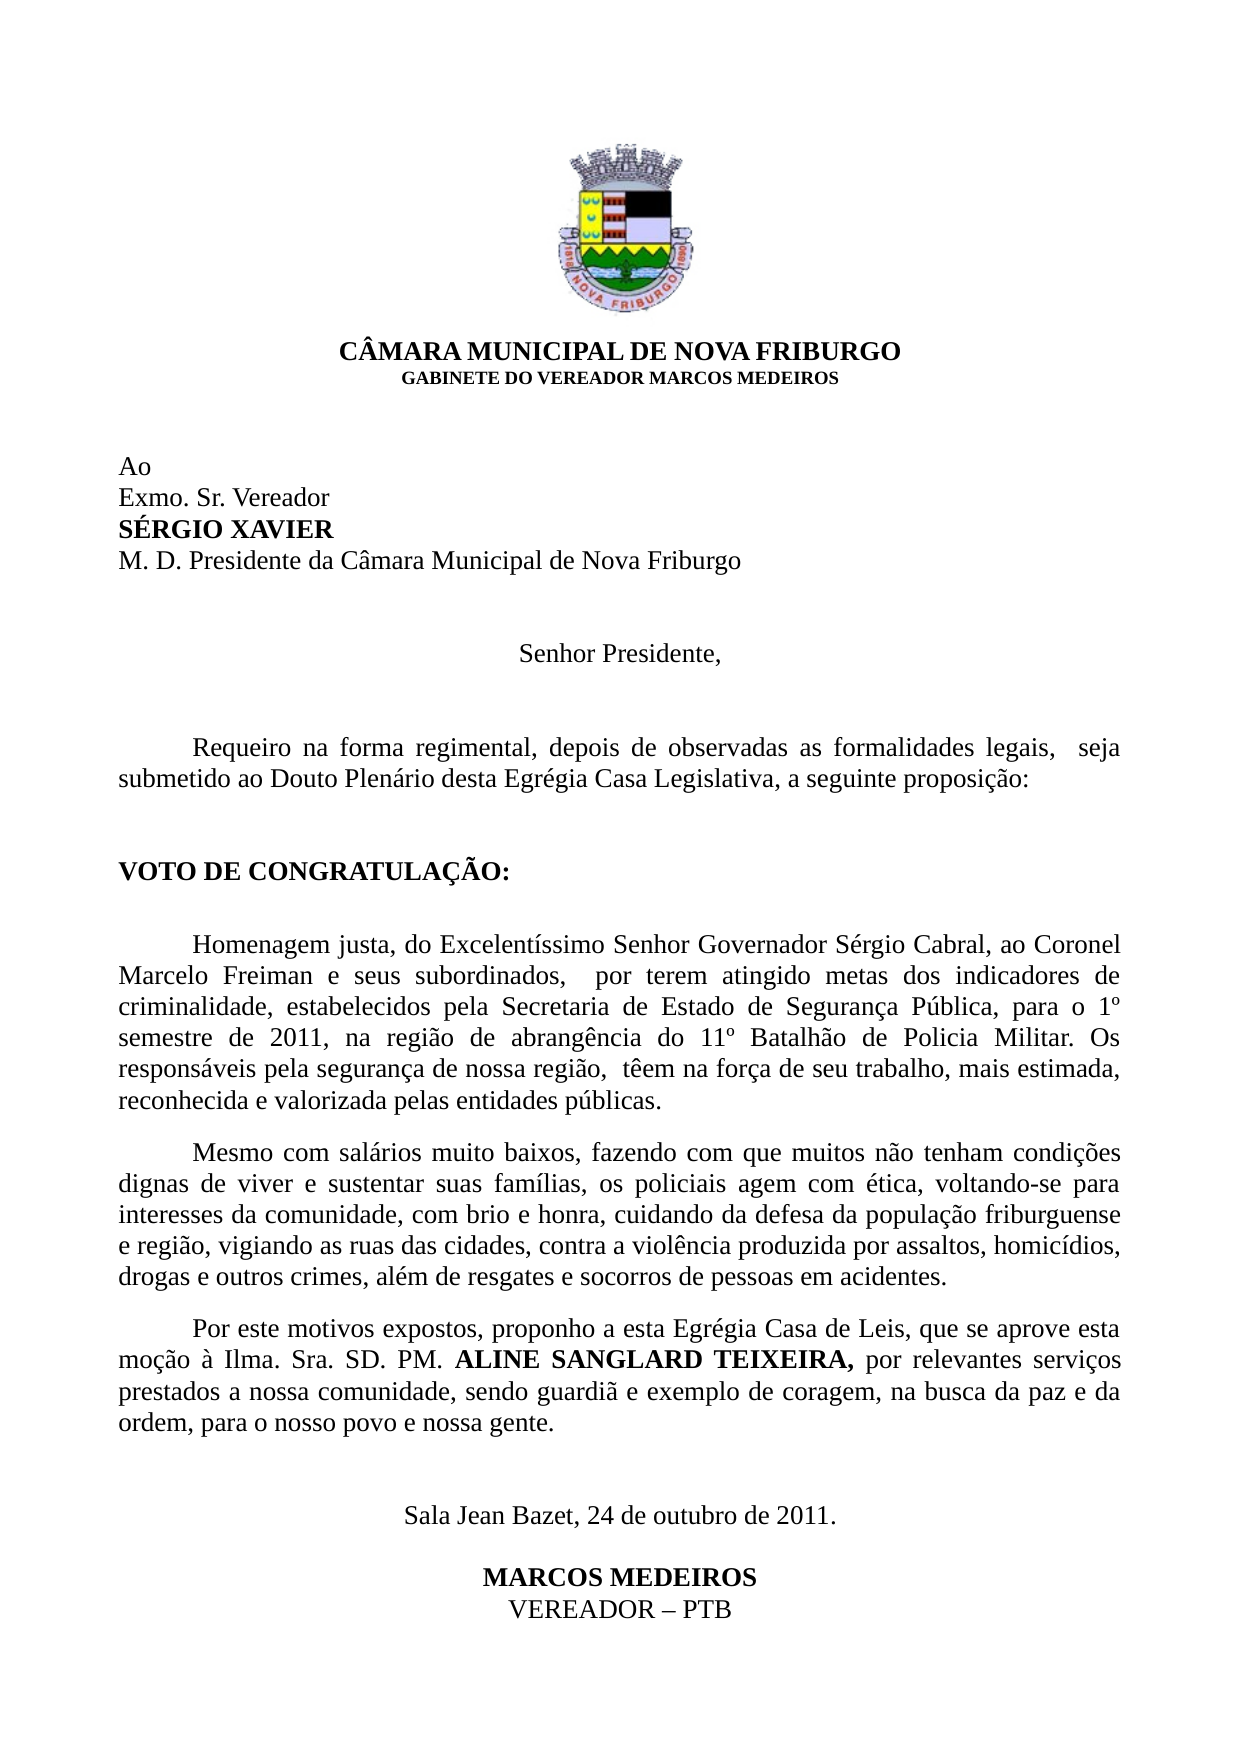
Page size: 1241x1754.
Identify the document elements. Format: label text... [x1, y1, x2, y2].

text Exmo. Sr. Vereador [118, 482, 1122, 513]
picture [537, 127, 703, 327]
text Mesmo com salários muito baixos, fazendo com que muitos não tenham condições dignas de viver e sustentar suas famílias, os policiais agem com ética, voltando-se para interesses da comunidade, com brio e honra, cuidando da defesa da população friburguense e região, vigiando as ruas das cidades, contra a violência produzida por assaltos, homicídios, drogas e outros crimes, além de resgates e socorros de pessoas em acidentes. [118, 1136, 1122, 1291]
text MARCOS MEDEIROS [118, 1562, 1122, 1593]
text CÂMARA MUNICIPAL DE NOVA FRIBURGO [118, 335, 1122, 367]
text Requeiro na forma regimental, depois de observadas as formalidades legais, seja submetido ao Douto Plenário desta Egrégia Casa Legislativa, a seguinte proposição: [118, 731, 1122, 793]
text Sala Jean Bazet, 24 de outubro de 2011. [118, 1499, 1122, 1530]
text Ao [118, 450, 1122, 482]
text GABINETE DO VEREADOR MARCOS MEDEIROS [118, 367, 1122, 388]
list D. Presidente da Câmara Municipal de Nova Friburgo [118, 544, 1122, 575]
text SÉRGIO XAVIER [118, 513, 1122, 544]
text Senhor Presidente, [118, 637, 1122, 668]
text Por este motivos expostos, proponho a esta Egrégia Casa de Leis, que se aprove esta moção à Ilma. Sra. SD. PM. ALINE SANGLARD TEIXEIRA, por relevantes serviços prestados a nossa comunidade, sendo guardiã e exemplo de coragem, na busca da paz e da ordem, para o nosso povo e nossa gente. [118, 1312, 1122, 1437]
text VEREADOR – PTB [118, 1593, 1122, 1624]
text Homenagem justa, do Excelentíssimo Senhor Governador Sérgio Cabral, ao Coronel Marcelo Freiman e seus subordinados, por terem atingido metas dos indicadores de criminalidade, estabelecidos pela Secretaria de Estado de Segurança Pública, para o 1º semestre de 2011, na região de abrangência do 11º Batalhão de Policia Militar. Os responsáveis pela segurança de nossa região, têem na força de seu trabalho, mais estimada, reconhecida e valorizada pelas entidades públicas. [118, 928, 1122, 1115]
text VOTO DE CONGRATULAÇÃO: [118, 855, 1122, 886]
